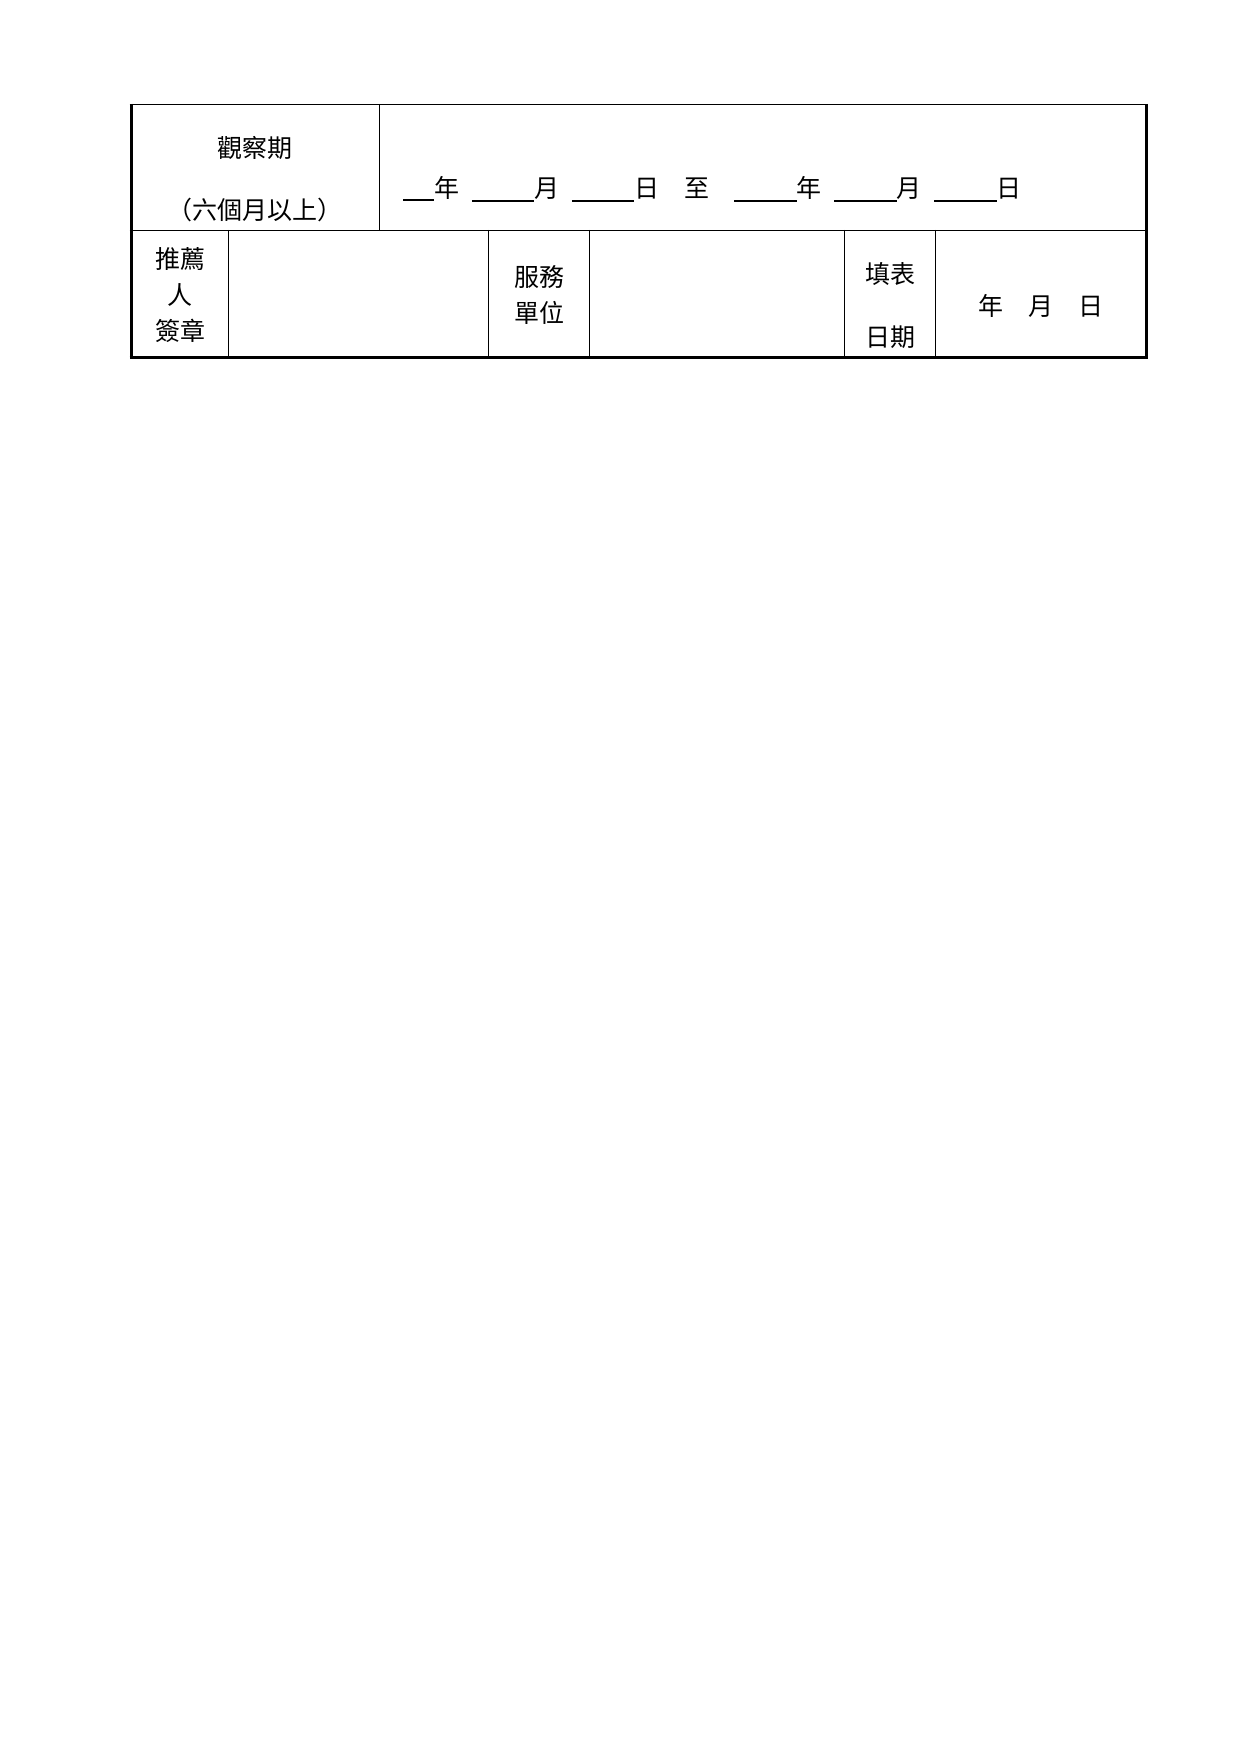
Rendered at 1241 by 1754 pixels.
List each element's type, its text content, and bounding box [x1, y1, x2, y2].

table_cell 年 月 日 [936, 231, 1145, 356]
table_cell 觀察期 （六個月以上） [133, 105, 379, 230]
table_cell 服務 單位 [489, 231, 589, 356]
table_cell 填表 日期 [845, 231, 935, 356]
table_cell 推薦人 簽章 [133, 231, 228, 356]
table_cell [590, 231, 844, 356]
table_cell 年 月 日 至 年 月 日 [380, 105, 1145, 230]
table_cell [229, 231, 488, 356]
